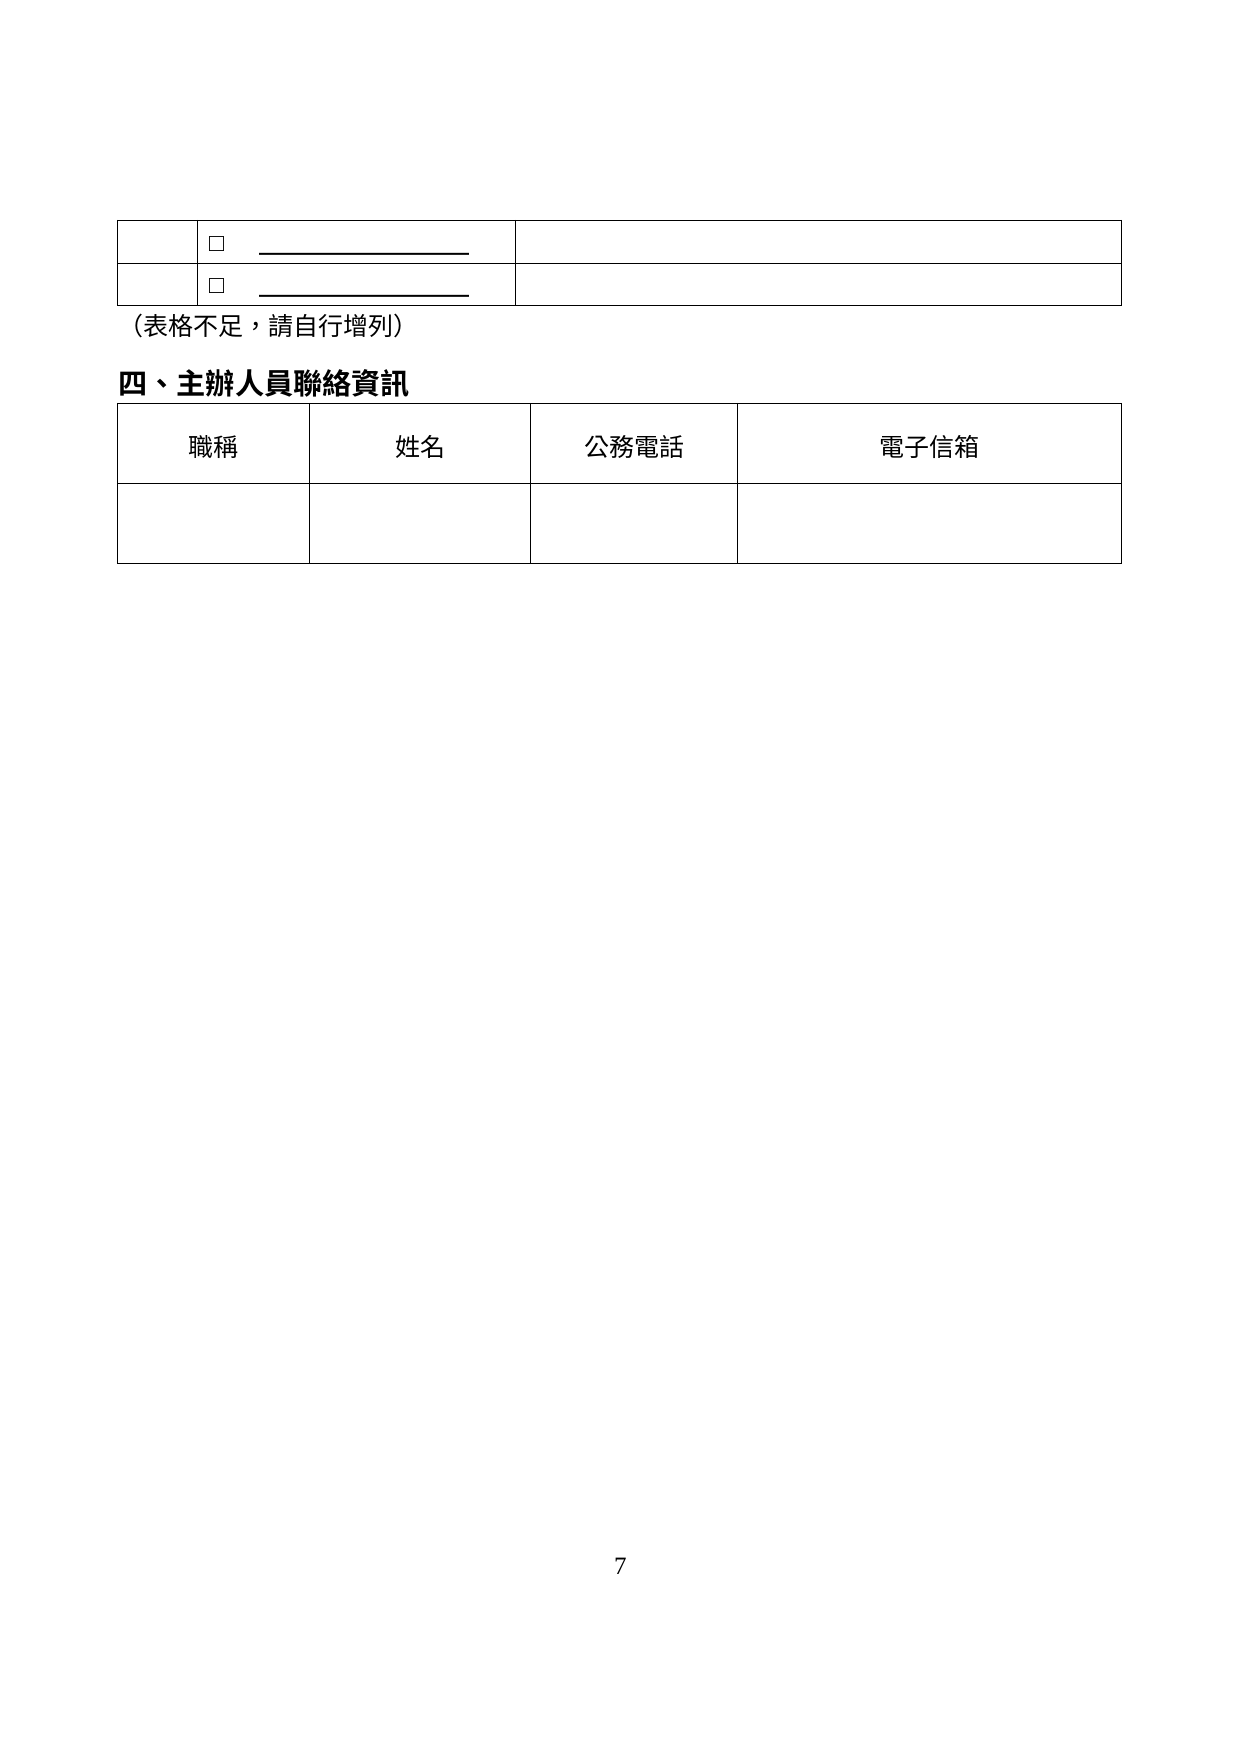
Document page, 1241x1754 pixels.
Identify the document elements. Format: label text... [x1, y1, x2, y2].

subtitle （表格不足，請自行增列） [118, 306, 1122, 342]
table_cell [118, 264, 197, 305]
table_header 電子信箱 [738, 404, 1121, 483]
table_header 姓名 [310, 404, 530, 483]
table_cell ______________ [198, 221, 515, 262]
table_cell [738, 484, 1121, 563]
table_cell [516, 264, 1121, 305]
table_header 職稱 [118, 404, 309, 483]
table_cell [516, 221, 1121, 262]
table_cell [531, 484, 737, 563]
table_header 公務電話 [531, 404, 737, 483]
table_cell [118, 221, 197, 262]
table_cell [118, 484, 309, 563]
table_cell [310, 484, 530, 563]
table_cell ______________ [198, 264, 515, 305]
subtitle 四、主辦人員聯絡資訊 [118, 361, 1152, 403]
